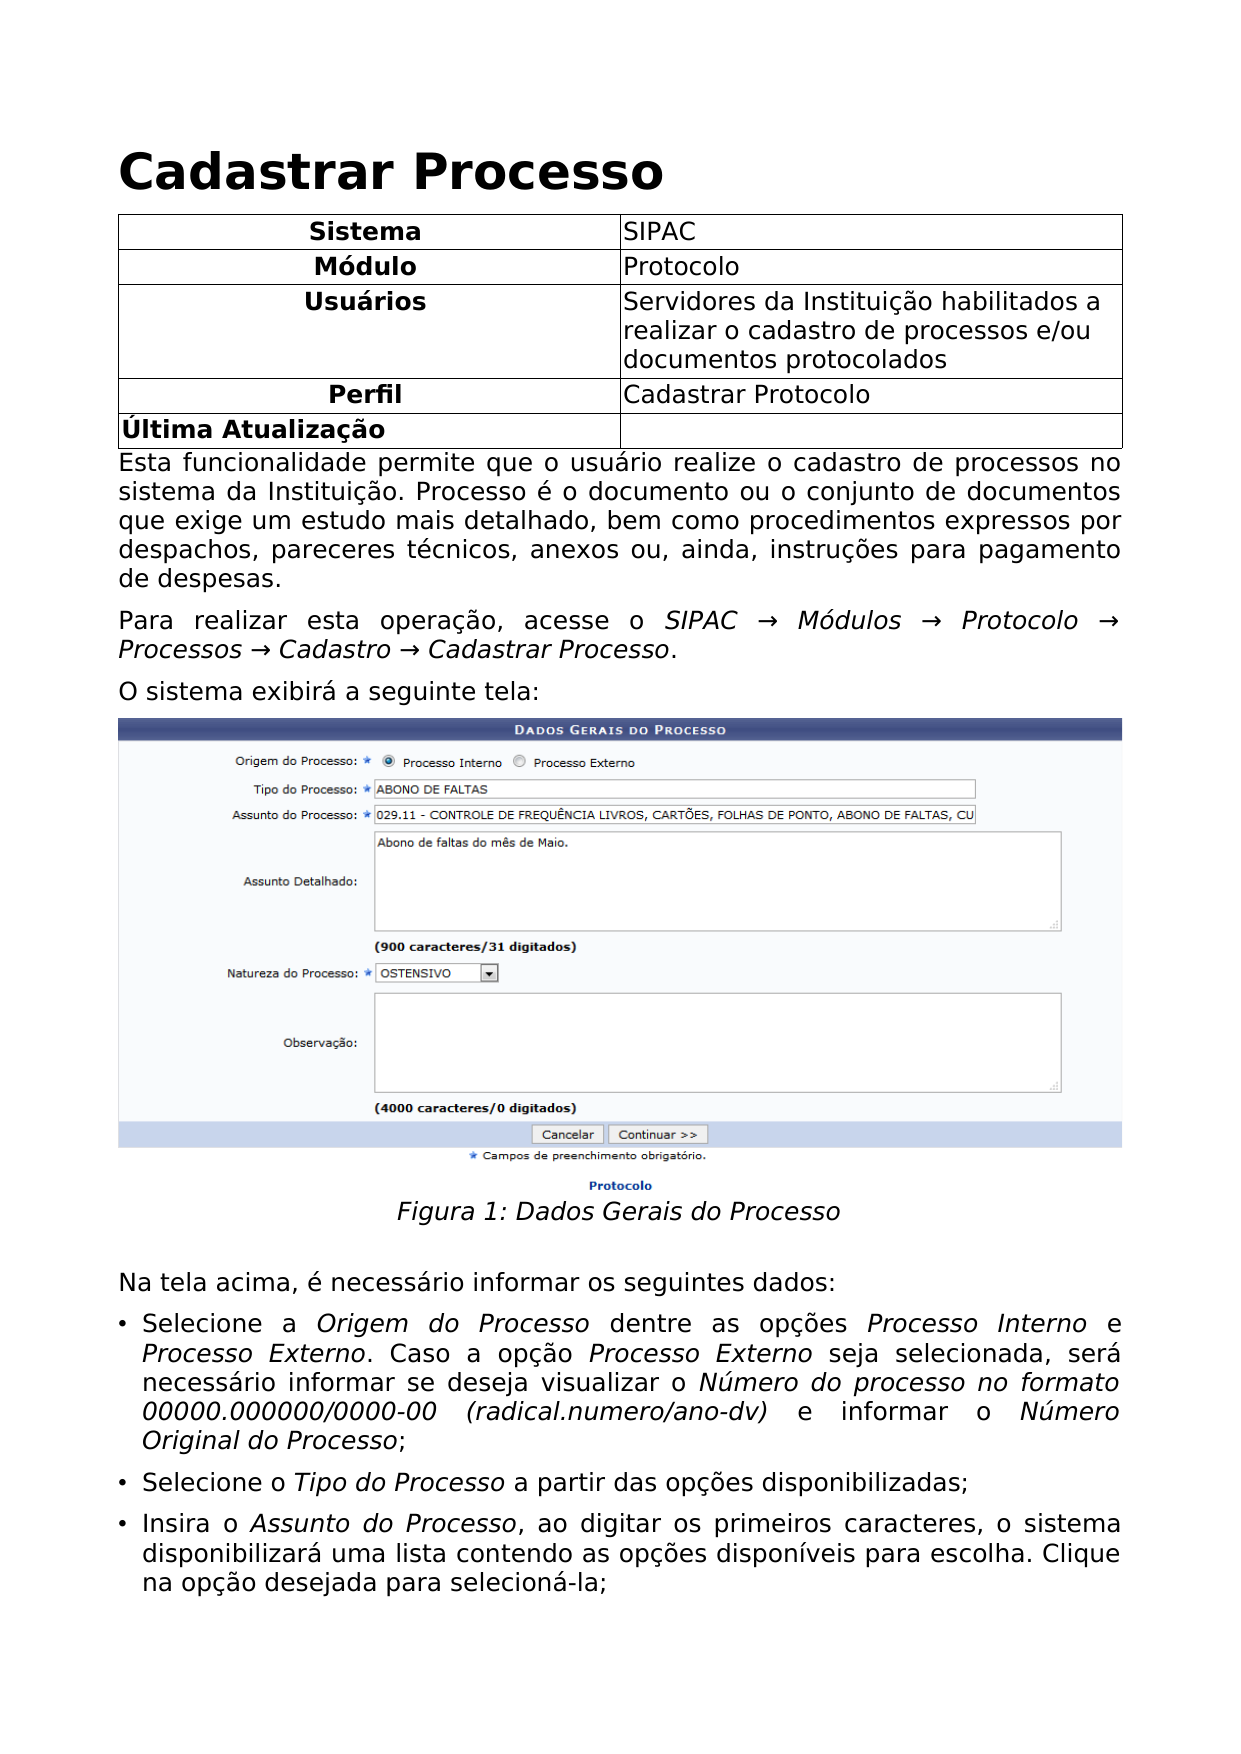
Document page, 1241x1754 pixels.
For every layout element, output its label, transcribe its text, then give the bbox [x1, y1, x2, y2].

text Para realizar esta operação, acesse o SIPAC → Módulos → Protocolo → Processos → Cadastro → Cadastrar Processo. [118, 606, 1122, 664]
table_header Sistema [119, 215, 620, 249]
table_header SIPAC [621, 215, 1122, 249]
list Selecione o Tipo do Processo a partir das opções disponibilizadas; [118, 1468, 1122, 1497]
text Na tela acima, é necessário informar os seguintes dados: [118, 1268, 1122, 1297]
table_cell Cadastrar Protocolo [621, 379, 1122, 413]
picture [118, 718, 1123, 1197]
text Esta funcionalidade permite que o usuário realize o cadastro de processos no sistema da Instituição. Processo é o documento ou o conjunto de documentos que exige um estudo mais detalhado, bem como procedimentos expressos por despachos, pareceres técnicos, anexos ou, ainda, instruções para pagamento de despesas. [118, 449, 1122, 594]
list Insira o Assunto do Processo, ao digitar os primeiros caracteres, o sistema disponibilizará uma lista contendo as opções disponíveis para escolha. Clique na opção desejada para selecioná-la; [118, 1509, 1122, 1597]
table_cell Módulo [119, 250, 620, 284]
table_cell Perfil [119, 379, 620, 413]
table_cell ver('', false); [621, 414, 1122, 448]
text Figura 1: Dados Gerais do Processo [118, 1197, 1122, 1226]
subtitle Cadastrar Processo [118, 143, 1122, 201]
text O sistema exibirá a seguinte tela: [118, 677, 1122, 706]
list Selecione a Origem do Processo dentre as opções Processo Interno e Processo Externo. Caso a opção Processo Externo seja selecionada, será necessário informar se deseja visualizar o Número do processo no formato 00000.000000/0000-00 (radical.numero/ano-dv) e informar o Número Original do Processo; [118, 1309, 1122, 1455]
table_cell Última Atualização [119, 414, 620, 448]
table_cell Protocolo [621, 250, 1122, 284]
table_cell Servidores da Instituição habilitados a realizar o cadastro de processos e/ou documentos protocolados [621, 285, 1122, 377]
table_cell Usuários [119, 285, 620, 377]
